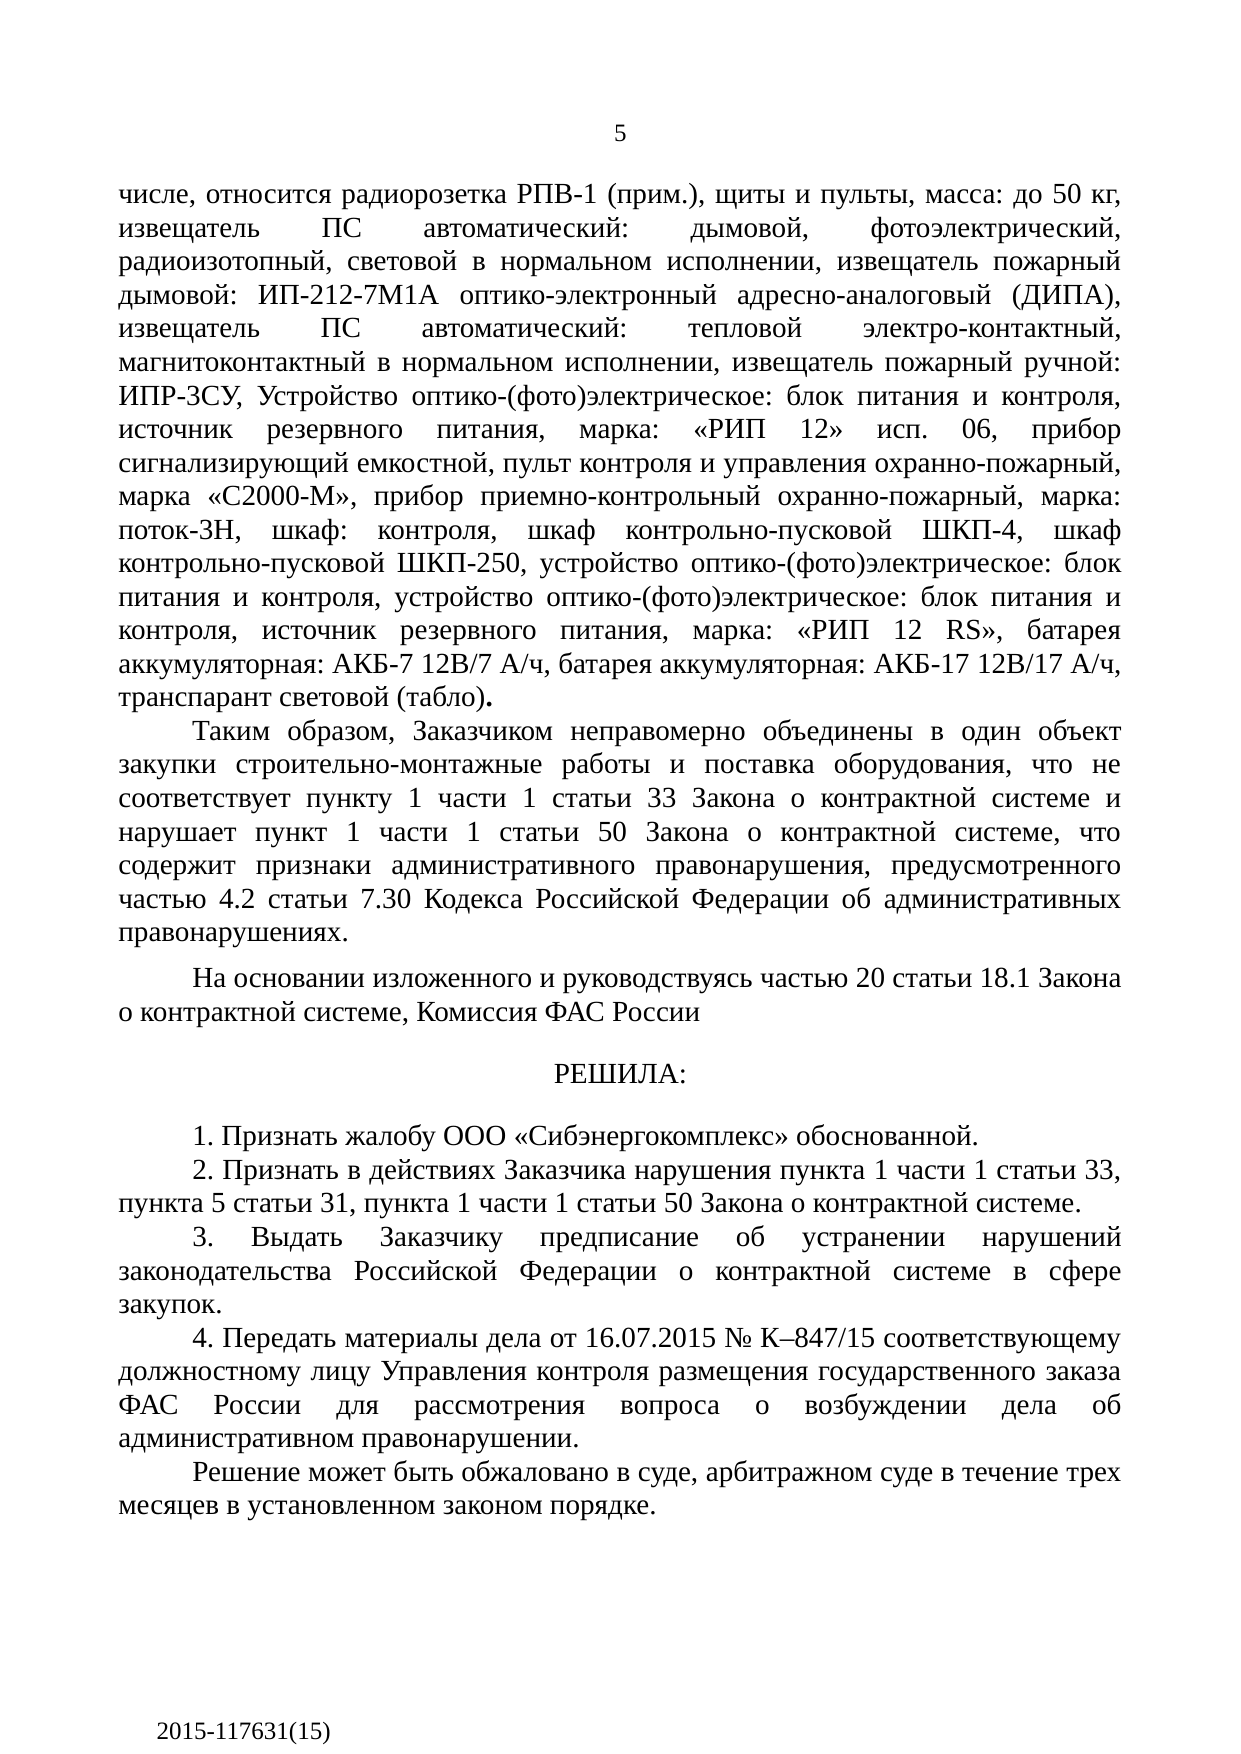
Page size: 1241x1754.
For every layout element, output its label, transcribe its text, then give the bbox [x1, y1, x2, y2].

text Решение может быть обжаловано в суде, арбитражном суде в течение трех месяцев в установленном законом порядке. [118, 1454, 1122, 1521]
text 2. Признать в действиях Заказчика нарушения пункта 1 части 1 статьи 33, пункта 5 статьи 31, пункта 1 части 1 статьи 50 Закона о контрактной системе. [118, 1152, 1122, 1219]
text 1. Признать жалобу ООО «Сибэнергокомплекс» обоснованной. [118, 1118, 1122, 1152]
text 4. Передать материалы дела от 16.07.2015 № К–847/15 соответствующему должностному лицу Управления контроля размещения государственного заказа ФАС России для рассмотрения вопроса о возбуждении дела об административном правонарушении. [118, 1320, 1122, 1454]
text Таким образом, Заказчиком неправомерно объединены в один объект закупки строительно-монтажные работы и поставка оборудования, что не соответствует пункту 1 части 1 статьи 33 Закона о контрактной системе и нарушает пункт 1 части 1 статьи 50 Закона о контрактной системе, что содержит признаки административного правонарушения, предусмотренного частью 4.2 статьи 7.30 Кодекса Российской Федерации об административных правонарушениях. [118, 713, 1122, 948]
text числе, относится радиорозетка РПВ-1 (прим.), щиты и пульты, масса: до 50 кг, извещатель ПС автоматический: дымовой, фотоэлектрический, радиоизотопный, световой в нормальном исполнении, извещатель пожарный дымовой: ИП-212-7М1А оптико-электронный адресно-аналоговый (ДИПА), извещатель ПС автоматический: тепловой электро-контактный, магнитоконтактный в нормальном исполнении, извещатель пожарный ручной: ИПР-3СУ, Устройство оптико-(фото)электрическое: блок питания и контроля, источник резервного питания, марка: «РИП 12» исп. 06, прибор сигнализирующий емкостной, пульт контроля и управления охранно-пожарный, марка «С2000-М», прибор приемно-контрольный охранно-пожарный, марка: поток-3Н, шкаф: контроля, шкаф контрольно-пусковой ШКП-4, шкаф контрольно-пусковой ШКП-250, устройство оптико-(фото)электрическое: блок питания и контроля, устройство оптико-(фото)электрическое: блок питания и контроля, источник резервного питания, марка: «РИП 12 RS», батарея аккумуляторная: АКБ-7 12В/7 А/ч, батарея аккумуляторная: АКБ-17 12В/17 А/ч, транспарант световой (табло). [118, 176, 1122, 713]
text 3. Выдать Заказчику предписание об устранении нарушений законодательства Российской Федерации о контрактной системе в сфере закупок. [118, 1219, 1122, 1320]
text На основании изложенного и руководствуясь частью 20 статьи 18.1 Закона о контрактной системе, Комиссия ФАС России [118, 960, 1122, 1027]
text РЕШИЛА: [118, 1056, 1122, 1090]
